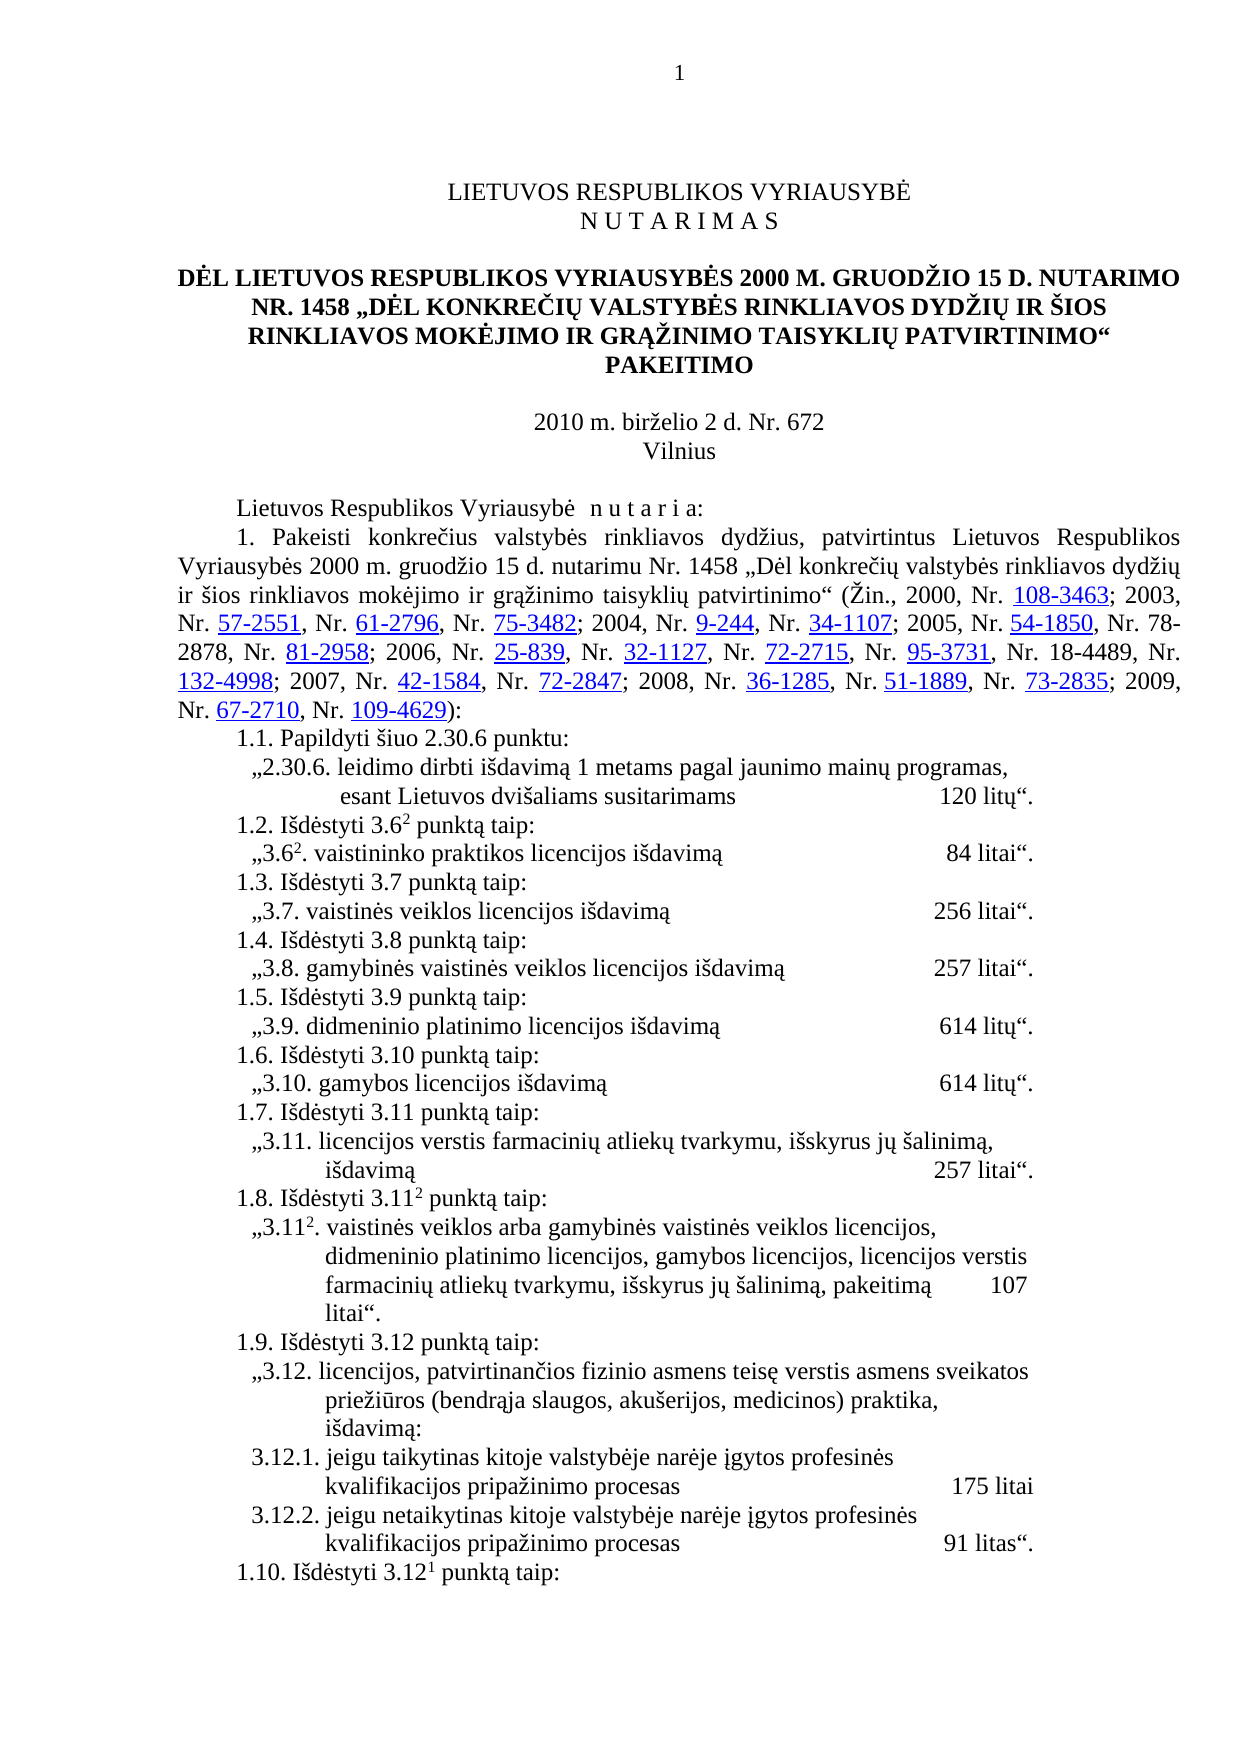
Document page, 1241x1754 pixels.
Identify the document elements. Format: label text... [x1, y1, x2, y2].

text 3.12.1. jeigu taikytinas kitoje valstybėje narėje įgytos profesinės kvalifikacijos pripažinimo procesas 175 litai [251, 1442, 1034, 1500]
text 1.10. Išdėstyti 3.121 punktą taip: [177, 1557, 1181, 1586]
text „2.30.6. leidimo dirbti išdavimą 1 metams pagal jaunimo mainų programas, esant Lietuvos dvišaliams susitarimams 120 litų“. [251, 752, 1034, 810]
text „3.7. vaistinės veiklos licencijos išdavimą 256 litai“. [251, 896, 1034, 925]
text Lietuvos Respublikos Vyriausybė [177, 177, 1181, 206]
text 1.3. Išdėstyti 3.7 punktą taip: [177, 867, 1181, 896]
text „3.62. vaistininko praktikos licencijos išdavimą 84 litai“. [251, 838, 1034, 867]
text Lietuvos Respublikos Vyriausybė nutaria: [177, 493, 1181, 522]
text 1.8. Išdėstyti 3.112 punktą taip: [177, 1183, 1181, 1212]
text 1.9. Išdėstyti 3.12 punktą taip: [177, 1327, 1181, 1356]
text 1.1. Papildyti šiuo 2.30.6 punktu: [177, 723, 1181, 752]
text „3.8. gamybinės vaistinės veiklos licencijos išdavimą 257 litai“. [251, 953, 1034, 982]
text 1. Pakeisti konkrečius valstybės rinkliavos dydžius, patvirtintus Lietuvos Respublikos Vyriausybės 2000 m. gruodžio 15 d. nutarimu Nr. 1458 „Dėl konkrečių valstybės rinkliavos dydžių ir šios rinkliavos mokėjimo ir grąžinimo taisyklių patvirtinimo“ (Žin., 2000, Nr. 108-3463; 2003, Nr. 57-2551, Nr. 61-2796, Nr. 75-3482; 2004, Nr. 9-244, Nr. 34-1107; 2005, Nr. 54-1850, Nr. 78-2878, Nr. 81-2958; 2006, Nr. 25-839, Nr. 32-1127, Nr. 72-2715, Nr. 95-3731, Nr. 18-4489, Nr. 132-4998; 2007, Nr. 42-1584, Nr. 72-2847; 2008, Nr. 36-1285, Nr. 51-1889, Nr. 73-2835; 2009, Nr. 67-2710, Nr. 109-4629): [177, 522, 1181, 723]
text NUTARIMAS [177, 206, 1181, 235]
text 1.5. Išdėstyti 3.9 punktą taip: [177, 982, 1181, 1011]
text „3.12. licencijos, patvirtinančios fizinio asmens teisę verstis asmens sveikatos priežiūros (bendrąja slaugos, akušerijos, medicinos) praktika, išdavimą: [251, 1356, 1034, 1442]
text DĖL LIETUVOS RESPUBLIKOS VYRIAUSYBĖS 2000 M. GRUODŽIO 15 D. NUTARIMO NR. 1458 „DĖL KONKREČIŲ VALSTYBĖS RINKLIAVOS DYDŽIŲ IR ŠIOS RINKLIAVOS MOKĖJIMO IR GRĄŽINIMO TAISYKLIŲ PATVIRTINIMO“ PAKEITIMO [177, 263, 1181, 378]
text 1.2. Išdėstyti 3.62 punktą taip: [177, 810, 1181, 838]
text „3.112. vaistinės veiklos arba gamybinės vaistinės veiklos licencijos, didmeninio platinimo licencijos, gamybos licencijos, licencijos verstis farmacinių atliekų tvarkymu, išskyrus jų šalinimą, pakeitimą 107 litai“. [251, 1212, 1034, 1327]
text „3.10. gamybos licencijos išdavimą 614 litų“. [251, 1068, 1034, 1097]
text „3.9. didmeninio platinimo licencijos išdavimą 614 litų“. [251, 1011, 1034, 1040]
text „3.11. licencijos verstis farmacinių atliekų tvarkymu, išskyrus jų šalinimą, išdavimą 257 litai“. [251, 1126, 1034, 1183]
text 1.7. Išdėstyti 3.11 punktą taip: [177, 1097, 1181, 1126]
text 1.6. Išdėstyti 3.10 punktą taip: [177, 1040, 1181, 1068]
text Vilnius [177, 436, 1181, 465]
text 2010 m. birželio 2 d. Nr. 672 [177, 407, 1181, 436]
text 3.12.2. jeigu netaikytinas kitoje valstybėje narėje įgytos profesinės kvalifikacijos pripažinimo procesas 91 litas“. [251, 1500, 1034, 1557]
text 1.4. Išdėstyti 3.8 punktą taip: [177, 925, 1181, 953]
